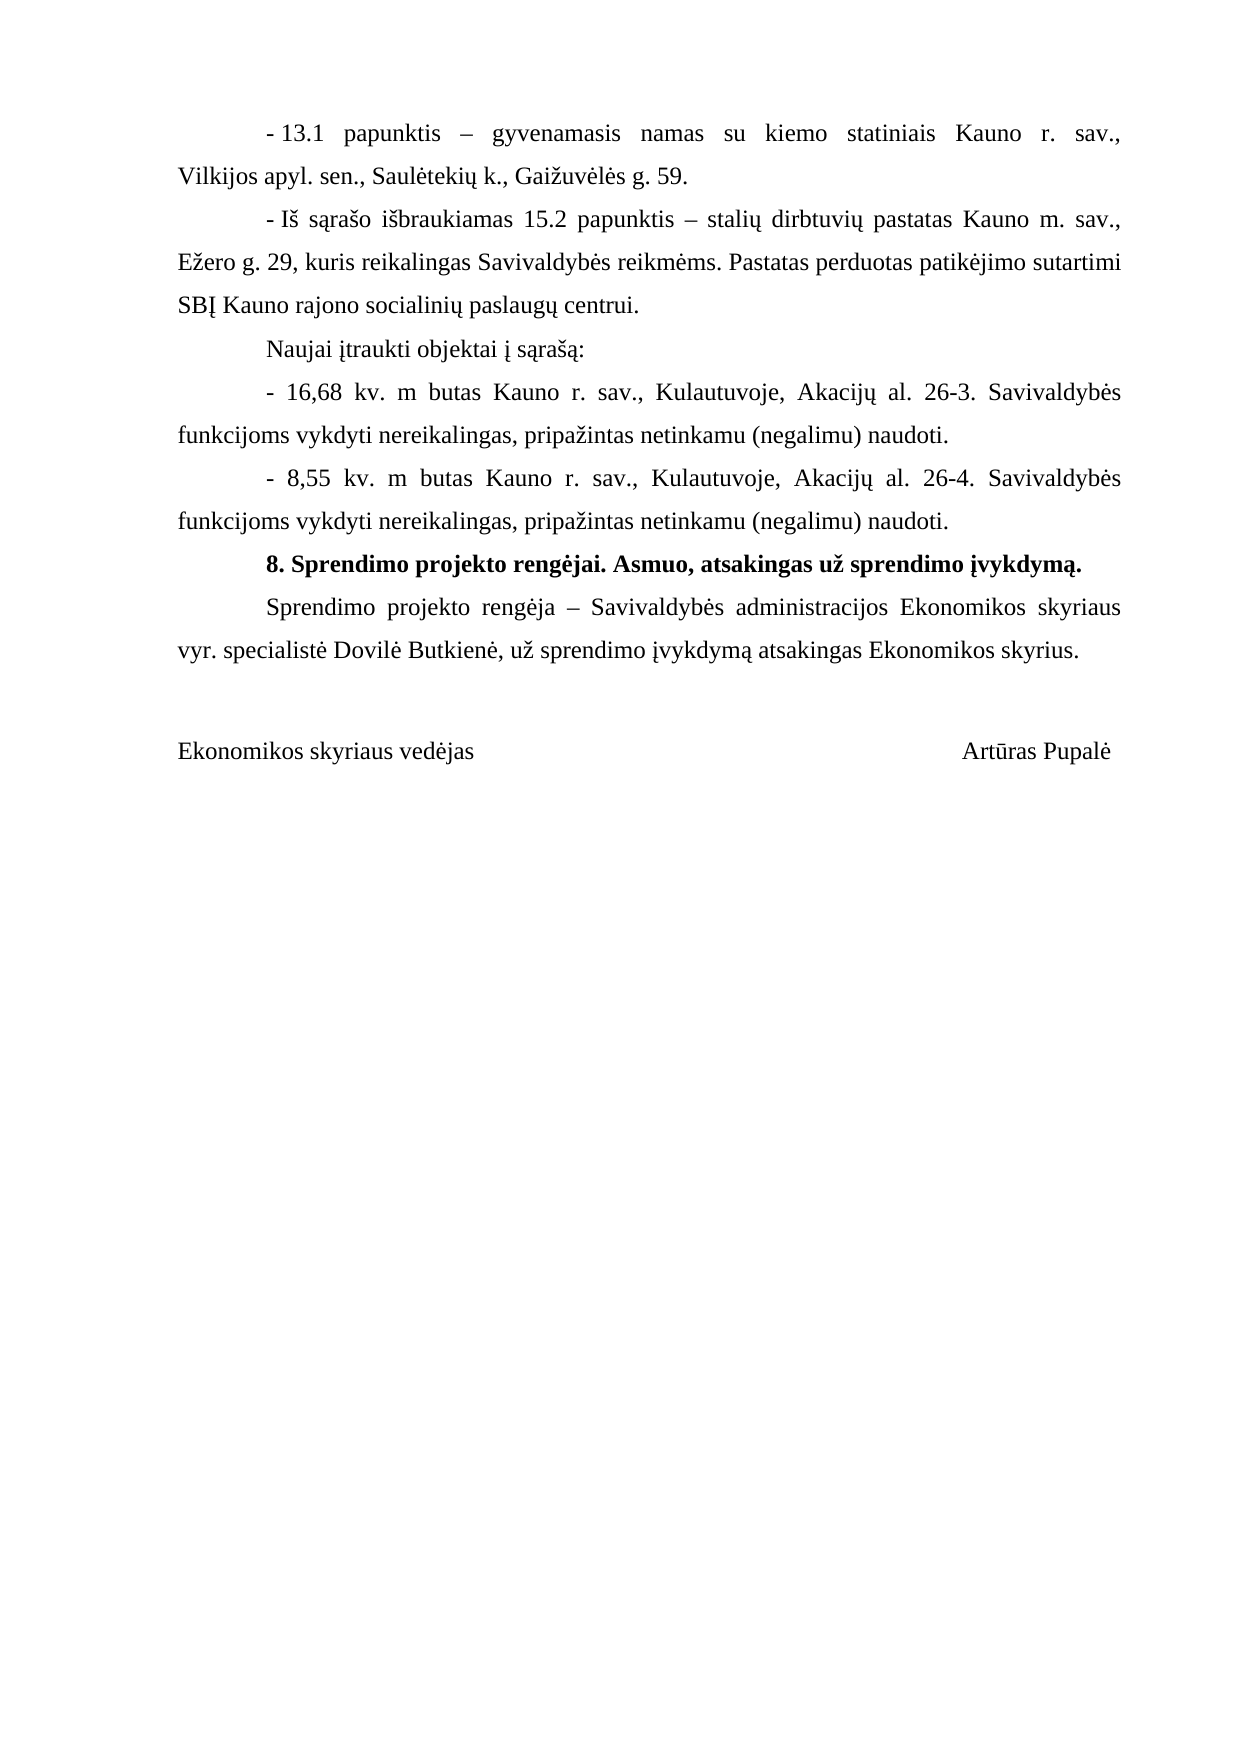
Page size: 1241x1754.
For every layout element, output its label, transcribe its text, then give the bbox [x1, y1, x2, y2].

text - 13.1 papunktis – gyvenamasis namas su kiemo statiniais Kauno r. sav., Vilkijos apyl. sen., Saulėtekių k., Gaižuvėlės g. 59. [177, 118, 1122, 190]
text 8. Sprendimo projekto rengėjai. Asmuo, atsakingas už sprendimo įvykdymą. [177, 549, 1122, 578]
text Sprendimo projekto rengėja – Savivaldybės administracijos Ekonomikos skyriaus vyr. specialistė Dovilė Butkienė, už sprendimo įvykdymą atsakingas Ekonomikos skyrius. [177, 592, 1122, 664]
text Naujai įtraukti objektai į sąrašą: [177, 334, 1122, 362]
text - 16,68 kv. m butas Kauno r. sav., Kulautuvoje, Akacijų al. 26-3. Savivaldybės funkcijoms vykdyti nereikalingas, pripažintas netinkamu (negalimu) naudoti. [177, 377, 1122, 449]
text - Iš sąrašo išbraukiamas 15.2 papunktis – stalių dirbtuvių pastatas Kauno m. sav., Ežero g. 29, kuris reikalingas Savivaldybės reikmėms. Pastatas perduotas patikėjimo sutartimi SBĮ Kauno rajono socialinių paslaugų centrui. [177, 204, 1122, 319]
text - 8,55 kv. m butas Kauno r. sav., Kulautuvoje, Akacijų al. 26-4. Savivaldybės funkcijoms vykdyti nereikalingas, pripažintas netinkamu (negalimu) naudoti. [177, 463, 1122, 535]
text Ekonomikos skyriaus vedėjas Artūras Pupalė [177, 736, 1122, 765]
